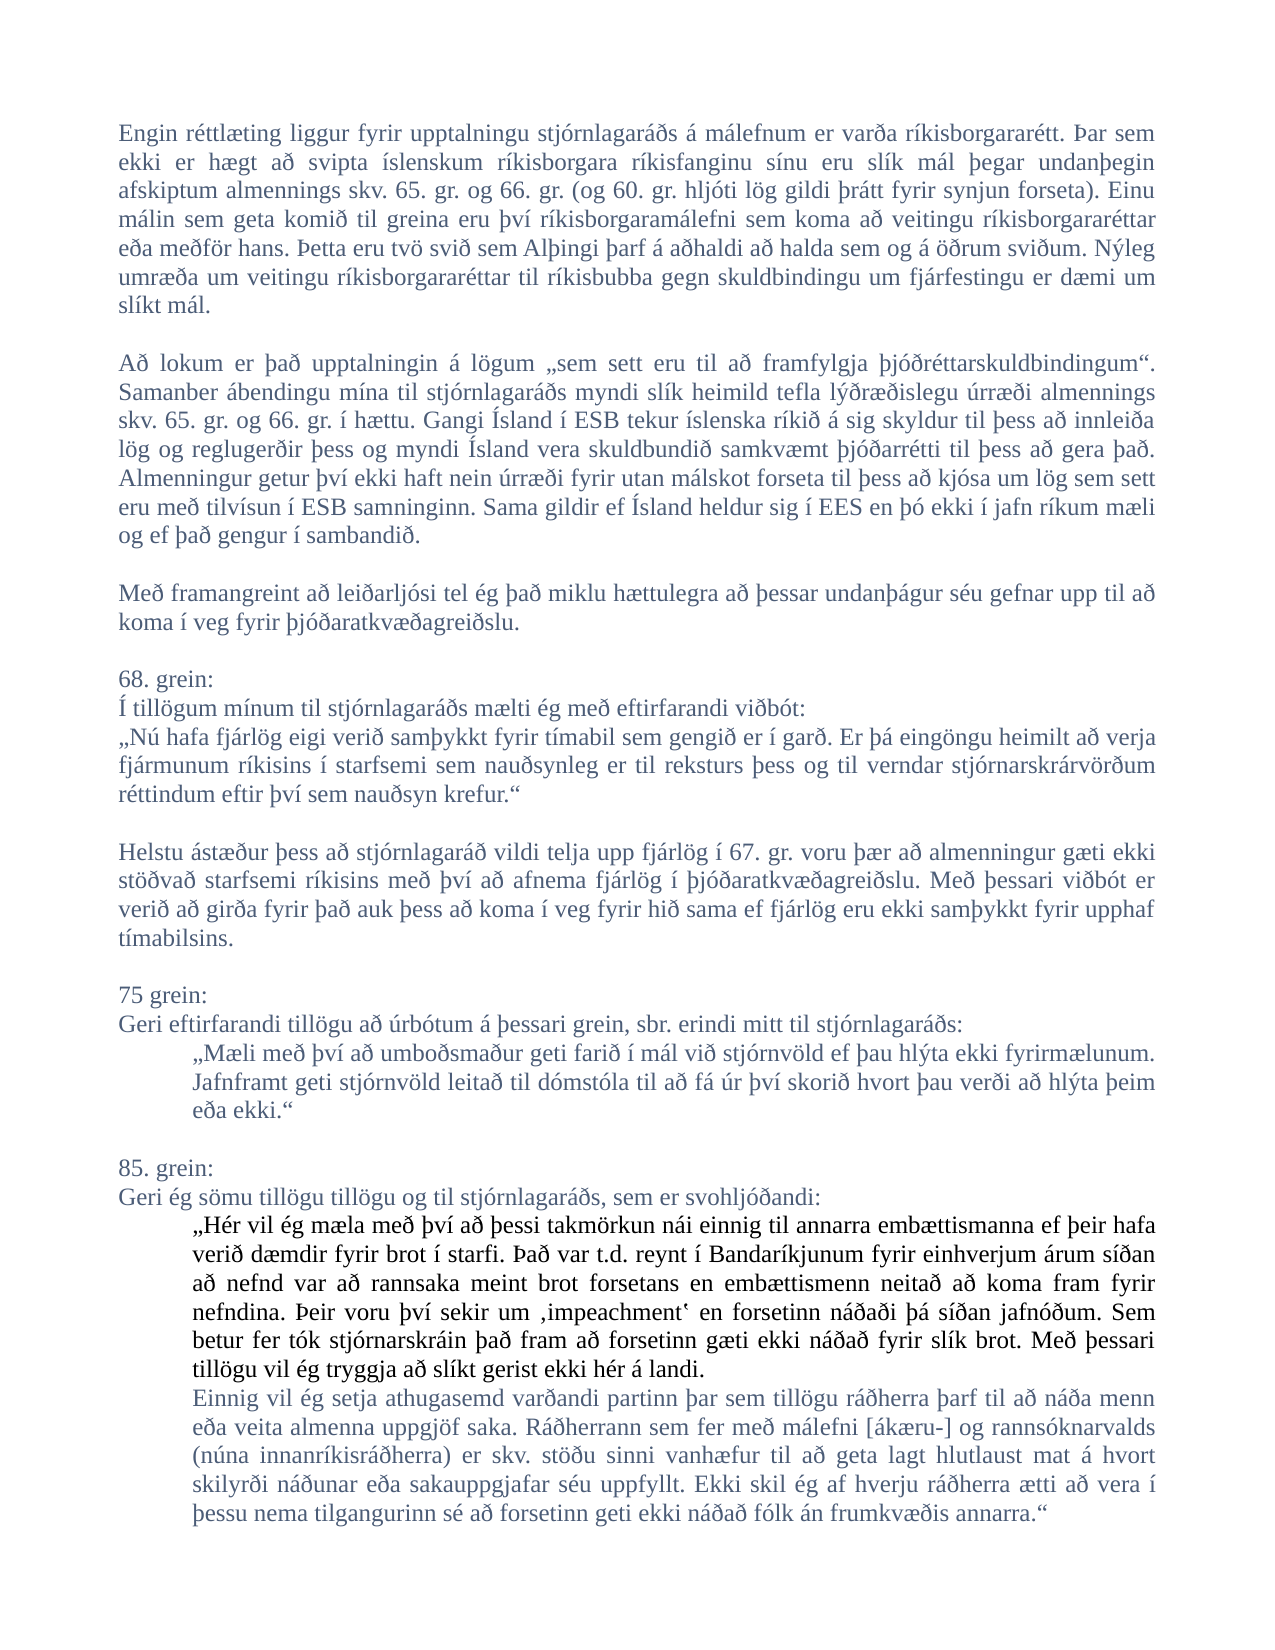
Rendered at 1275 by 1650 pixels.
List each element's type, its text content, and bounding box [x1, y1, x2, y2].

text Að lokum er það upptalningin á lögum „sem sett eru til að framfylgja þjóðréttarskuldbindingum“. Samanber ábendingu mína til stjórnlagaráðs myndi slík heimild tefla lýðræðislegu úrræði almennings skv. 65. gr. og 66. gr. í hættu. Gangi Ísland í ESB tekur íslenska ríkið á sig skyldur til þess að innleiða lög og reglugerðir þess og myndi Ísland vera skuldbundið samkvæmt þjóðarrétti til þess að gera það. Almenningur getur því ekki haft nein úrræði fyrir utan málskot forseta til þess að kjósa um lög sem sett eru með tilvísun í ESB samninginn. Sama gildir ef Ísland heldur sig í EES en þó ekki í jafn ríkum mæli og ef það gengur í sambandið. [118, 348, 1157, 549]
text „Nú hafa fjárlög eigi verið samþykkt fyrir tímabil sem gengið er í garð. Er þá eingöngu heimilt að verja fjármunum ríkisins í starfsemi sem nauðsynleg er til reksturs þess og til verndar stjórnarskrárvörðum réttindum eftir því sem nauðsyn krefur.“ [118, 722, 1157, 808]
text Geri eftirfarandi tillögu að úrbótum á þessari grein, sbr. erindi mitt til stjórnlagaráðs: [118, 1009, 1157, 1038]
text Engin réttlæting liggur fyrir upptalningu stjórnlagaráðs á málefnum er varða ríkisborgararétt. Þar sem ekki er hægt að svipta íslenskum ríkisborgara ríkisfanginu sínu eru slík mál þegar undanþegin afskiptum almennings skv. 65. gr. og 66. gr. (og 60. gr. hljóti lög gildi þrátt fyrir synjun forseta). Einu málin sem geta komið til greina eru því ríkisborgaramálefni sem koma að veitingu ríkisborgararéttar eða meðför hans. Þetta eru tvö svið sem Alþingi þarf á aðhaldi að halda sem og á öðrum sviðum. Nýleg umræða um veitingu ríkisborgararéttar til ríkisbubba gegn skuldbindingu um fjárfestingu er dæmi um slíkt mál. [118, 118, 1157, 319]
text 68. grein: [118, 664, 1157, 693]
text „Mæli með því að umboðsmaður geti farið í mál við stjórnvöld ef þau hlýta ekki fyrirmælunum. Jafnframt geti stjórnvöld leitað til dómstóla til að fá úr því skorið hvort þau verði að hlýta þeim eða ekki.“ [192, 1038, 1157, 1124]
text Helstu ástæður þess að stjórnlagaráð vildi telja upp fjárlög í 67. gr. voru þær að almenningur gæti ekki stöðvað starfsemi ríkisins með því að afnema fjárlög í þjóðaratkvæðagreiðslu. Með þessari viðbót er verið að girða fyrir það auk þess að koma í veg fyrir hið sama ef fjárlög eru ekki samþykkt fyrir upphaf tímabilsins. [118, 837, 1157, 952]
text „Hér vil ég mæla með því að þessi takmörkun nái einnig til annarra embættismanna ef þeir hafa verið dæmdir fyrir brot í starfi. Það var t.d. reynt í Bandaríkjunum fyrir einhverjum árum síðan að nefnd var að rannsaka meint brot forsetans en embættismenn neitað að koma fram fyrir nefndina. Þeir voru því sekir um ‚impeachment‛ en forsetinn náðaði þá síðan jafnóðum. Sem betur fer tók stjórnarskráin það fram að forsetinn gæti ekki náðað fyrir slík brot. Með þessari tillögu vil ég tryggja að slíkt gerist ekki hér á landi. [192, 1211, 1157, 1383]
text Í tillögum mínum til stjórnlagaráðs mælti ég með eftirfarandi viðbót: [118, 693, 1157, 722]
text Einnig vil ég setja athugasemd varðandi partinn þar sem tillögu ráðherra þarf til að náða menn eða veita almenna uppgjöf saka. Ráðherrann sem fer með málefni [ákæru-] og rannsóknarvalds (núna innanríkisráðherra) er skv. stöðu sinni vanhæfur til að geta lagt hlutlaust mat á hvort skilyrði náðunar eða sakauppgjafar séu uppfyllt. Ekki skil ég af hverju ráðherra ætti að vera í þessu nema tilgangurinn sé að forsetinn geti ekki náðað fólk án frumkvæðis annarra.“ [192, 1383, 1157, 1527]
text Með framangreint að leiðarljósi tel ég það miklu hættulegra að þessar undanþágur séu gefnar upp til að koma í veg fyrir þjóðaratkvæðagreiðslu. [118, 578, 1157, 636]
text 75 grein: [118, 981, 1157, 1009]
text 85. grein: [118, 1153, 1157, 1182]
text Geri ég sömu tillögu tillögu og til stjórnlagaráðs, sem er svohljóðandi: [118, 1182, 1157, 1211]
